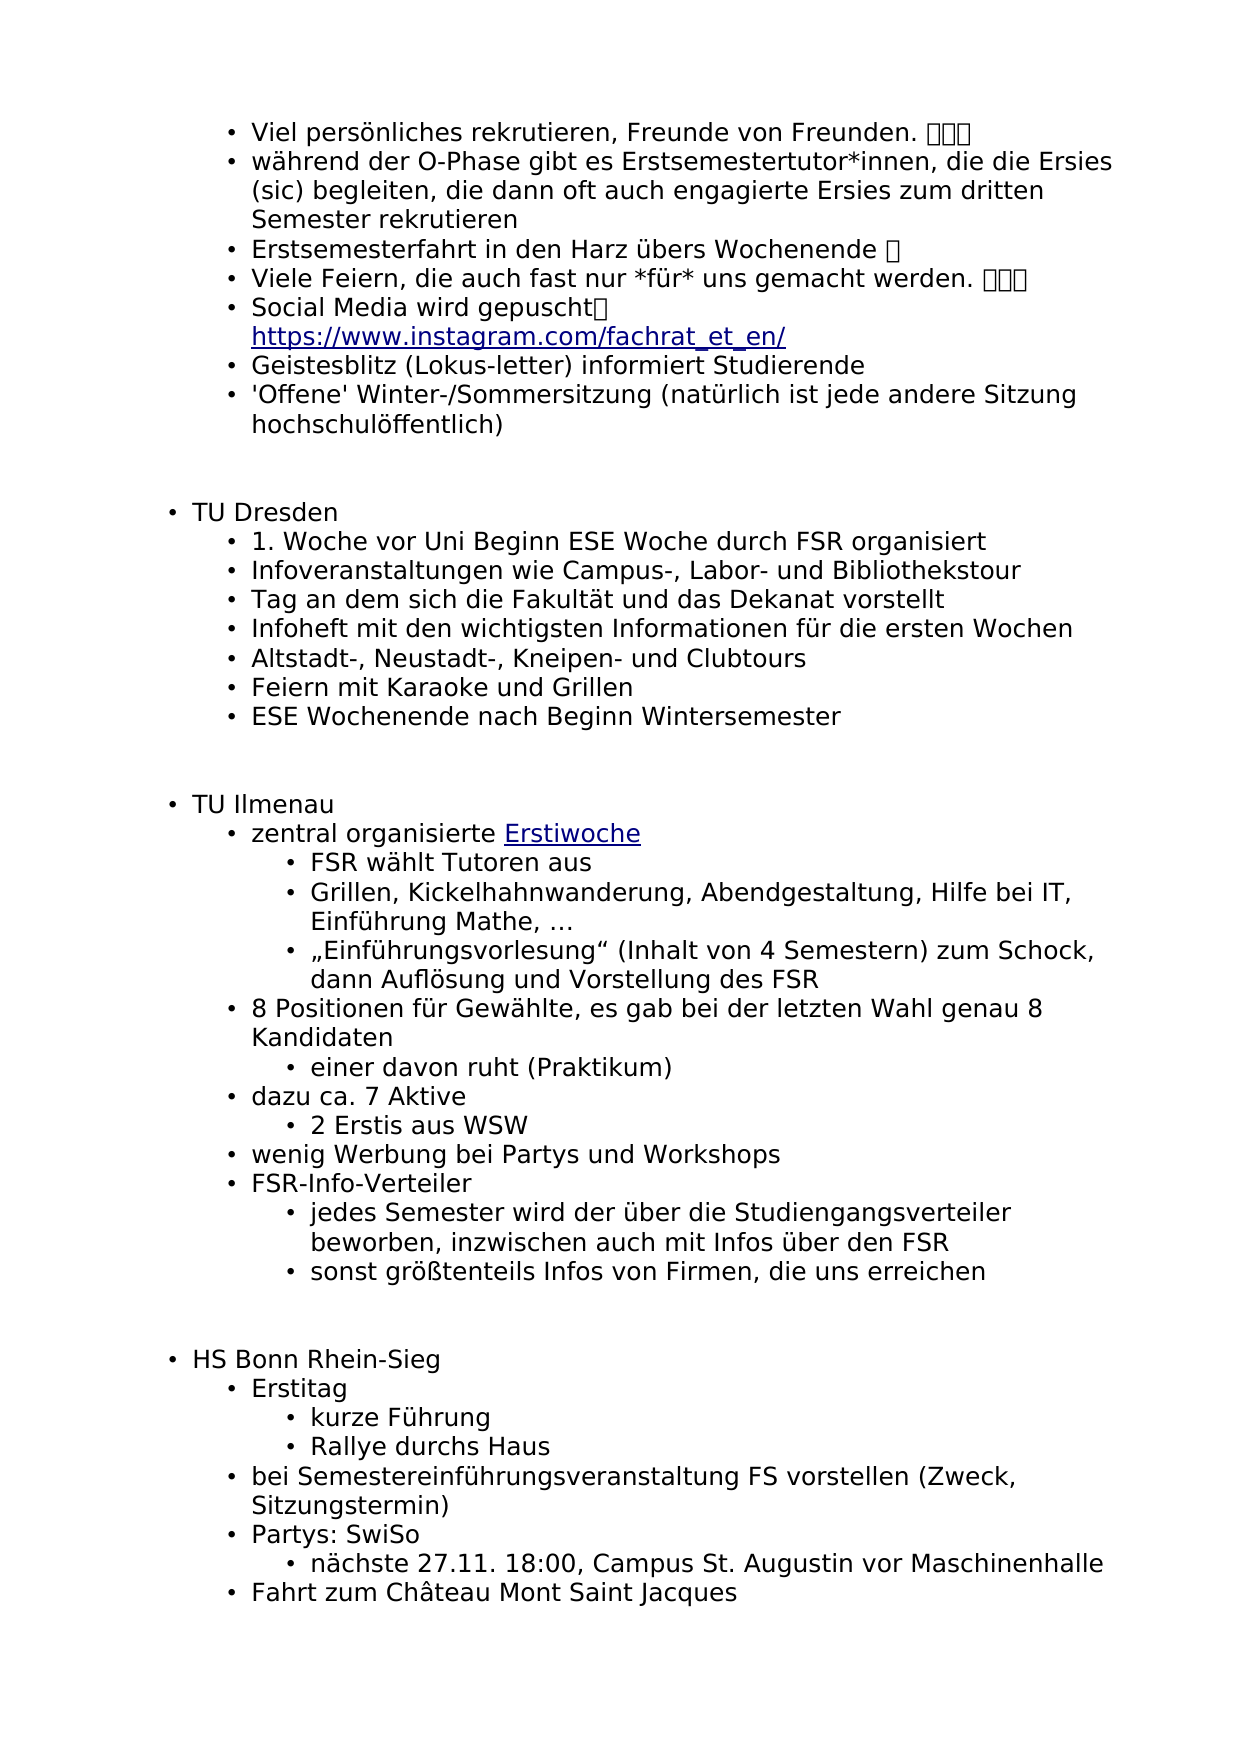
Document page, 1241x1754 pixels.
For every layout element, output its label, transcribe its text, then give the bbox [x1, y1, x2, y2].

list kurze Führung [295, 1403, 1122, 1432]
list wenig Werbung bei Partys und Workshops [236, 1140, 1122, 1169]
list bei Semestereinführungsveranstaltung FS vorstellen (Zweck, Sitzungstermin) [236, 1462, 1122, 1520]
list Partys: SwiSo [236, 1520, 1122, 1549]
list Viele Feiern, die auch fast nur *für* uns gemacht werden. 🎉🎊🍻 [236, 264, 1122, 293]
list ESE Wochenende nach Beginn Wintersemester [236, 702, 1122, 731]
list einer davon ruht (Praktikum) [295, 1053, 1122, 1082]
list Geistesblitz (Lokus-letter) informiert Studierende [236, 351, 1122, 381]
list Rallye durchs Haus [295, 1432, 1122, 1462]
list Erstitag [236, 1374, 1122, 1403]
list „Einführungsvorlesung“ (Inhalt von 4 Semestern) zum Schock, dann Auflösung und Vorstellung des FSR [295, 936, 1122, 994]
list 1. Woche vor Uni Beginn ESE Woche durch FSR organisiert [236, 527, 1122, 556]
list Viel persönliches rekrutieren, Freunde von Freunden. 👫👭👬 [236, 118, 1122, 147]
list Erstsemesterfahrt in den Harz übers Wochenende 🚌 [236, 235, 1122, 264]
list Grillen, Kickelhahnwanderung, Abendgestaltung, Hilfe bei IT, Einführung Mathe, … [295, 878, 1122, 936]
list TU Ilmenau [177, 790, 1122, 819]
list jedes Semester wird der über die Studiengangsverteiler beworben, inzwischen auch mit Infos über den FSR [295, 1198, 1122, 1257]
list nächste 27.11. 18:00, Campus St. Augustin vor Maschinenhalle [295, 1549, 1122, 1578]
list 'Offene' Winter-/Sommersitzung (natürlich ist jede andere Sitzung hochschulöffentlich) [236, 381, 1122, 439]
list 8 Positionen für Gewählte, es gab bei der letzten Wahl genau 8 Kandidaten [236, 994, 1122, 1053]
list Tag an dem sich die Fakultät und das Dekanat vorstellt [236, 585, 1122, 614]
list Feiern mit Karaoke und Grillen [236, 673, 1122, 702]
list Infoveranstaltungen wie Campus-, Labor- und Bibliothekstour [236, 556, 1122, 585]
list zentral organisierte Erstiwoche [236, 819, 1122, 848]
list Social Media wird gepuscht📩 https://www.instagram.com/fachrat_et_en/ [236, 293, 1122, 351]
list FSR-Info-Verteiler [236, 1169, 1122, 1198]
list Infoheft mit den wichtigsten Informationen für die ersten Wochen [236, 614, 1122, 644]
list Fahrt zum Château Mont Saint Jacques [236, 1578, 1122, 1607]
list sonst größtenteils Infos von Firmen, die uns erreichen [295, 1257, 1122, 1286]
list während der O-Phase gibt es Erstsemestertutor*innen, die die Ersies (sic) begleiten, die dann oft auch engagierte Ersies zum dritten Semester rekrutieren [236, 147, 1122, 235]
list Altstadt-, Neustadt-, Kneipen- und Clubtours [236, 644, 1122, 673]
list dazu ca. 7 Aktive [236, 1082, 1122, 1111]
list TU Dresden [177, 498, 1122, 527]
list FSR wählt Tutoren aus [295, 848, 1122, 878]
list 2 Erstis aus WSW [295, 1111, 1122, 1140]
list HS Bonn Rhein-Sieg [177, 1345, 1122, 1374]
